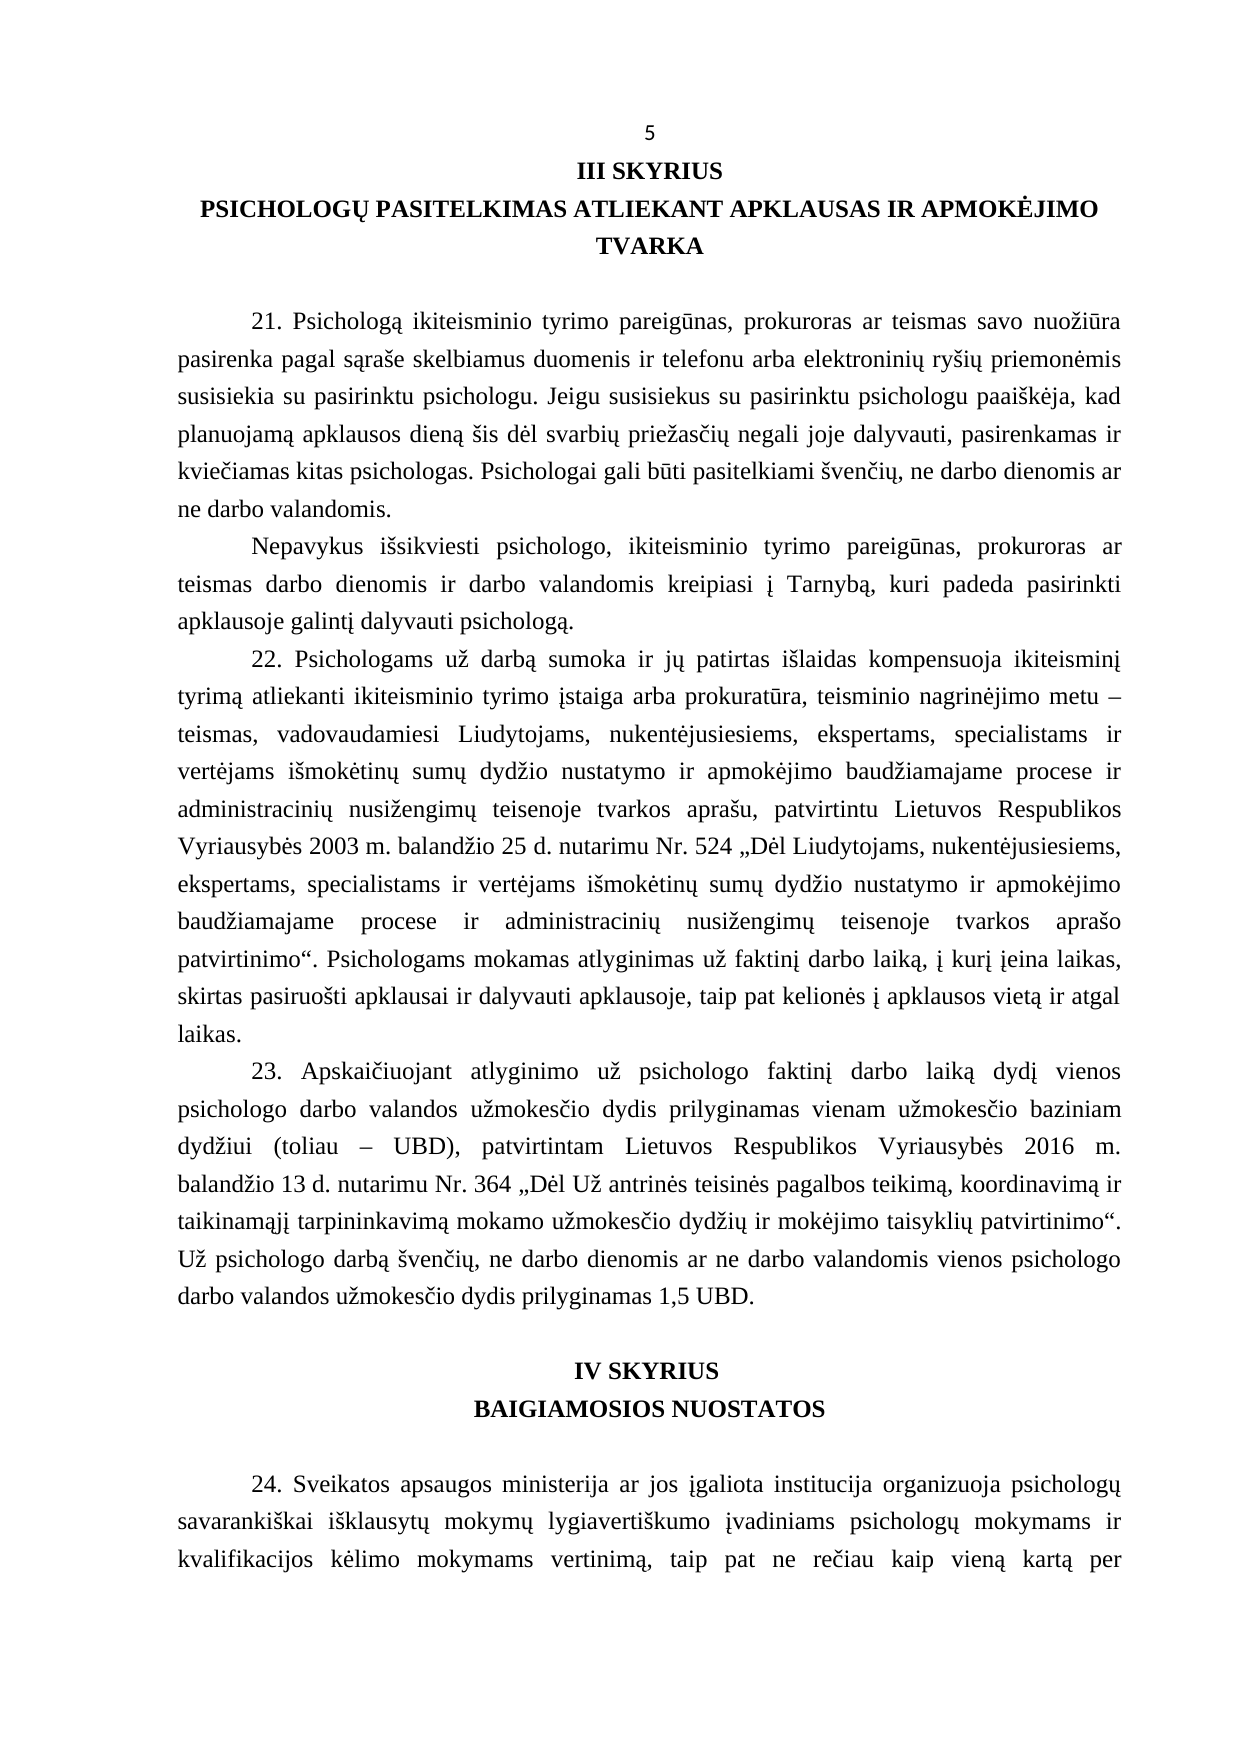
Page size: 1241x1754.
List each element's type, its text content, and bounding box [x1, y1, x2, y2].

text PSICHOLOGŲ PASITELKIMAS ATLIEKANT APKLAUSAS IR APMOKĖJIMO TVARKA [177, 185, 1122, 260]
text III SKYRIUS [177, 148, 1122, 185]
text 22. Psichologams už darbą sumoka ir jų patirtas išlaidas kompensuoja ikiteisminį tyrimą atliekanti ikiteisminio tyrimo įstaiga arba prokuratūra, teisminio nagrinėjimo metu – teismas, vadovaudamiesi Liudytojams, nukentėjusiesiems, ekspertams, specialistams ir vertėjams išmokėtinų sumų dydžio nustatymo ir apmokėjimo baudžiamajame procese ir administracinių nusižengimų teisenoje tvarkos aprašu, patvirtintu Lietuvos Respublikos Vyriausybės 2003 m. balandžio 25 d. nutarimu Nr. 524 „Dėl Liudytojams, nukentėjusiesiems, ekspertams, specialistams ir vertėjams išmokėtinų sumų dydžio nustatymo ir apmokėjimo baudžiamajame procese ir administracinių nusižengimų teisenoje tvarkos aprašo patvirtinimo“. Psichologams mokamas atlyginimas už faktinį darbo laiką, į kurį įeina laikas, skirtas pasiruošti apklausai ir dalyvauti apklausoje, taip pat kelionės į apklausos vietą ir atgal laikas. [177, 635, 1122, 1048]
text BAIGIAMOSIOS NUOSTATOS [177, 1385, 1122, 1423]
text 21. Psichologą ikiteisminio tyrimo pareigūnas, prokuroras ar teismas savo nuožiūra pasirenka pagal sąraše skelbiamus duomenis ir telefonu arba elektroninių ryšių priemonėmis susisiekia su pasirinktu psichologu. Jeigu susisiekus su pasirinktu psichologu paaiškėja, kad planuojamą apklausos dieną šis dėl svarbių priežasčių negali joje dalyvauti, pasirenkamas ir kviečiamas kitas psichologas. Psichologai gali būti pasitelkiami švenčių, ne darbo dienomis ar ne darbo valandomis. [177, 298, 1122, 523]
text Nepavykus išsikviesti psichologo, ikiteisminio tyrimo pareigūnas, prokuroras ar teismas darbo dienomis ir darbo valandomis kreipiasi į Tarnybą, kuri padeda pasirinkti apklausoje galintį dalyvauti psichologą. [177, 523, 1122, 635]
text 23. Apskaičiuojant atlyginimo už psichologo faktinį darbo laiką dydį vienos psichologo darbo valandos užmokesčio dydis prilyginamas vienam užmokesčio baziniam dydžiui (toliau – UBD), patvirtintam Lietuvos Respublikos Vyriausybės 2016 m. balandžio 13 d. nutarimu Nr. 364 „Dėl Už antrinės teisinės pagalbos teikimą, koordinavimą ir taikinamąjį tarpininkavimą mokamo užmokesčio dydžių ir mokėjimo taisyklių patvirtinimo“. Už psichologo darbą švenčių, ne darbo dienomis ar ne darbo valandomis vienos psichologo darbo valandos užmokesčio dydis prilyginamas 1,5 UBD. [177, 1048, 1122, 1310]
text 24. Sveikatos apsaugos ministerija ar jos įgaliota institucija organizuoja psichologų savarankiškai išklausytų mokymų lygiavertiškumo įvadiniams psichologų mokymams ir kvalifikacijos kėlimo mokymams vertinimą, taip pat ne rečiau kaip vieną kartą per [177, 1460, 1122, 1573]
text IV SKYRIUS [177, 1348, 1122, 1385]
